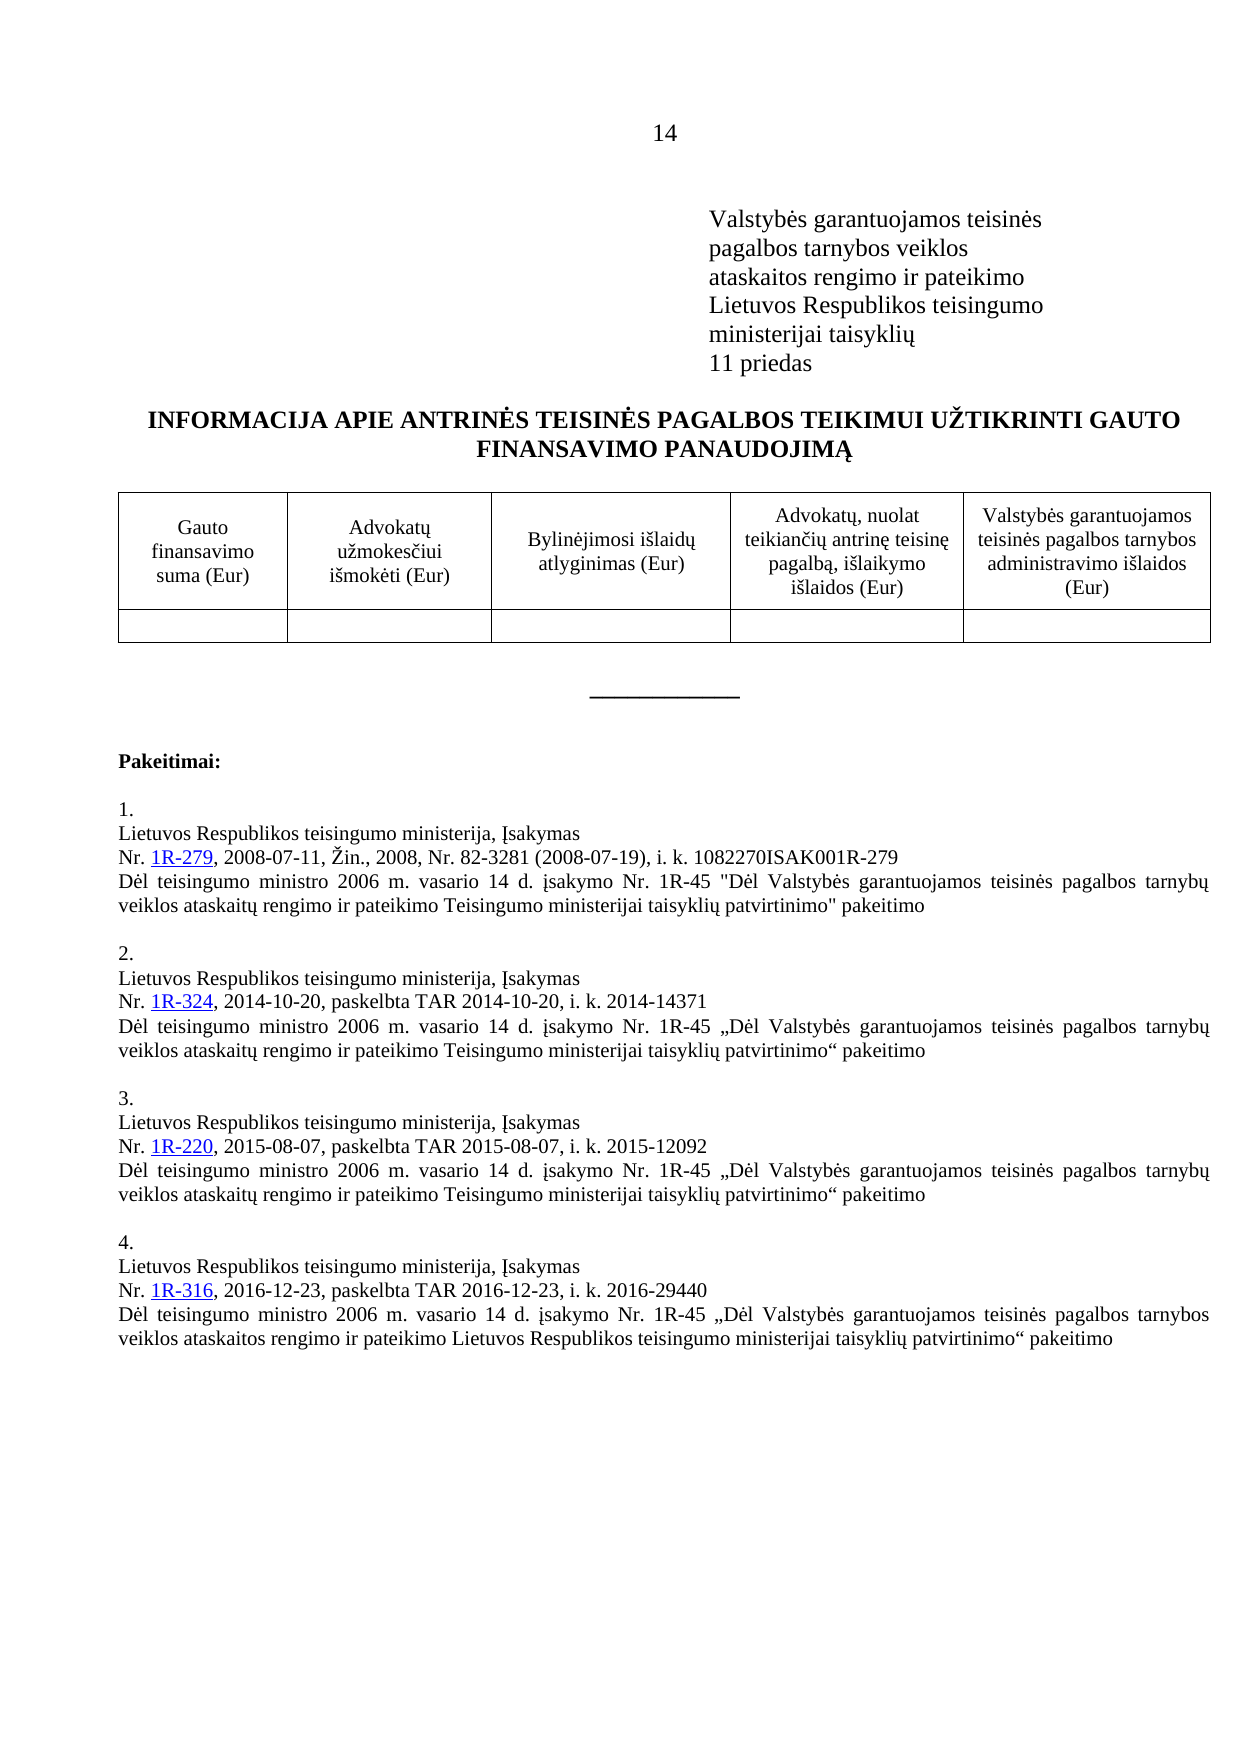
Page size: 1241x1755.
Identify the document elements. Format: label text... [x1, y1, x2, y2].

text Valstybės garantuojamos teisinės [709, 204, 1211, 233]
text ministerijai taisyklių [709, 319, 1211, 348]
text pagalbos tarnybos veiklos [709, 233, 1211, 262]
text Pakeitimai: [118, 749, 1211, 773]
text INFORMACIJA APIE ANTRINĖS TEISINĖS PAGALBOS TEIKIMUI UŽTIKRINTI GAUTO FINANSAVIMO PANAUDOJIMĄ [118, 406, 1211, 463]
table_header Bylinėjimosi išlaidų atlyginimas (Eur) [492, 493, 730, 609]
text Nr. 1R-324, 2014-10-20, paskelbta TAR 2014-10-20, i. k. 2014-14371 [118, 989, 1211, 1013]
table_cell [119, 610, 287, 642]
table_header Advokatų užmokesčiui išmokėti (Eur) [288, 493, 491, 609]
text Dėl teisingumo ministro 2006 m. vasario 14 d. įsakymo Nr. 1R-45 „Dėl Valstybės garantuojamos teisinės pagalbos tarnybų veiklos ataskaitų rengimo ir pateikimo Teisingumo ministerijai taisyklių patvirtinimo“ pakeitimo [118, 1013, 1211, 1062]
text Nr. 1R-316, 2016-12-23, paskelbta TAR 2016-12-23, i. k. 2016-29440 [118, 1278, 1211, 1302]
table_cell [964, 610, 1210, 642]
text 1. [118, 797, 1211, 821]
text Nr. 1R-220, 2015-08-07, paskelbta TAR 2015-08-07, i. k. 2015-12092 [118, 1134, 1211, 1158]
text 3. [118, 1086, 1211, 1110]
text Lietuvos Respublikos teisingumo ministerija, Įsakymas [118, 821, 1211, 845]
text ____________ [118, 672, 1211, 701]
text Lietuvos Respublikos teisingumo ministerija, Įsakymas [118, 1110, 1211, 1134]
table_cell [288, 610, 491, 642]
text Nr. 1R-279, 2008-07-11, Žin., 2008, Nr. 82-3281 (2008-07-19), i. k. 1082270ISAK001R-279 [118, 845, 1211, 869]
text ataskaitos rengimo ir pateikimo [709, 262, 1211, 291]
text 4. [118, 1230, 1211, 1254]
text Lietuvos Respublikos teisingumo ministerija, Įsakymas [118, 965, 1211, 989]
text Dėl teisingumo ministro 2006 m. vasario 14 d. įsakymo Nr. 1R-45 „Dėl Valstybės garantuojamos teisinės pagalbos tarnybos veiklos ataskaitos rengimo ir pateikimo Lietuvos Respublikos teisingumo ministerijai taisyklių patvirtinimo“ pakeitimo [118, 1302, 1211, 1350]
text Dėl teisingumo ministro 2006 m. vasario 14 d. įsakymo Nr. 1R-45 „Dėl Valstybės garantuojamos teisinės pagalbos tarnybų veiklos ataskaitų rengimo ir pateikimo Teisingumo ministerijai taisyklių patvirtinimo“ pakeitimo [118, 1158, 1211, 1206]
text Dėl teisingumo ministro 2006 m. vasario 14 d. įsakymo Nr. 1R-45 "Dėl Valstybės garantuojamos teisinės pagalbos tarnybų veiklos ataskaitų rengimo ir pateikimo Teisingumo ministerijai taisyklių patvirtinimo" pakeitimo [118, 869, 1211, 917]
table_cell [492, 610, 730, 642]
text 2. [118, 941, 1211, 965]
table_header Valstybės garantuojamos teisinės pagalbos tarnybos administravimo išlaidos (Eur) [964, 493, 1210, 609]
text Lietuvos Respublikos teisingumo ministerija, Įsakymas [118, 1254, 1211, 1278]
table_cell [731, 610, 963, 642]
table_header Advokatų, nuolat teikiančių antrinę teisinę pagalbą, išlaikymo išlaidos (Eur) [731, 493, 963, 609]
text 11 priedas [709, 348, 1211, 377]
text Lietuvos Respublikos teisingumo [709, 291, 1211, 319]
table_header Gauto finansavimo suma (Eur) [119, 493, 287, 609]
